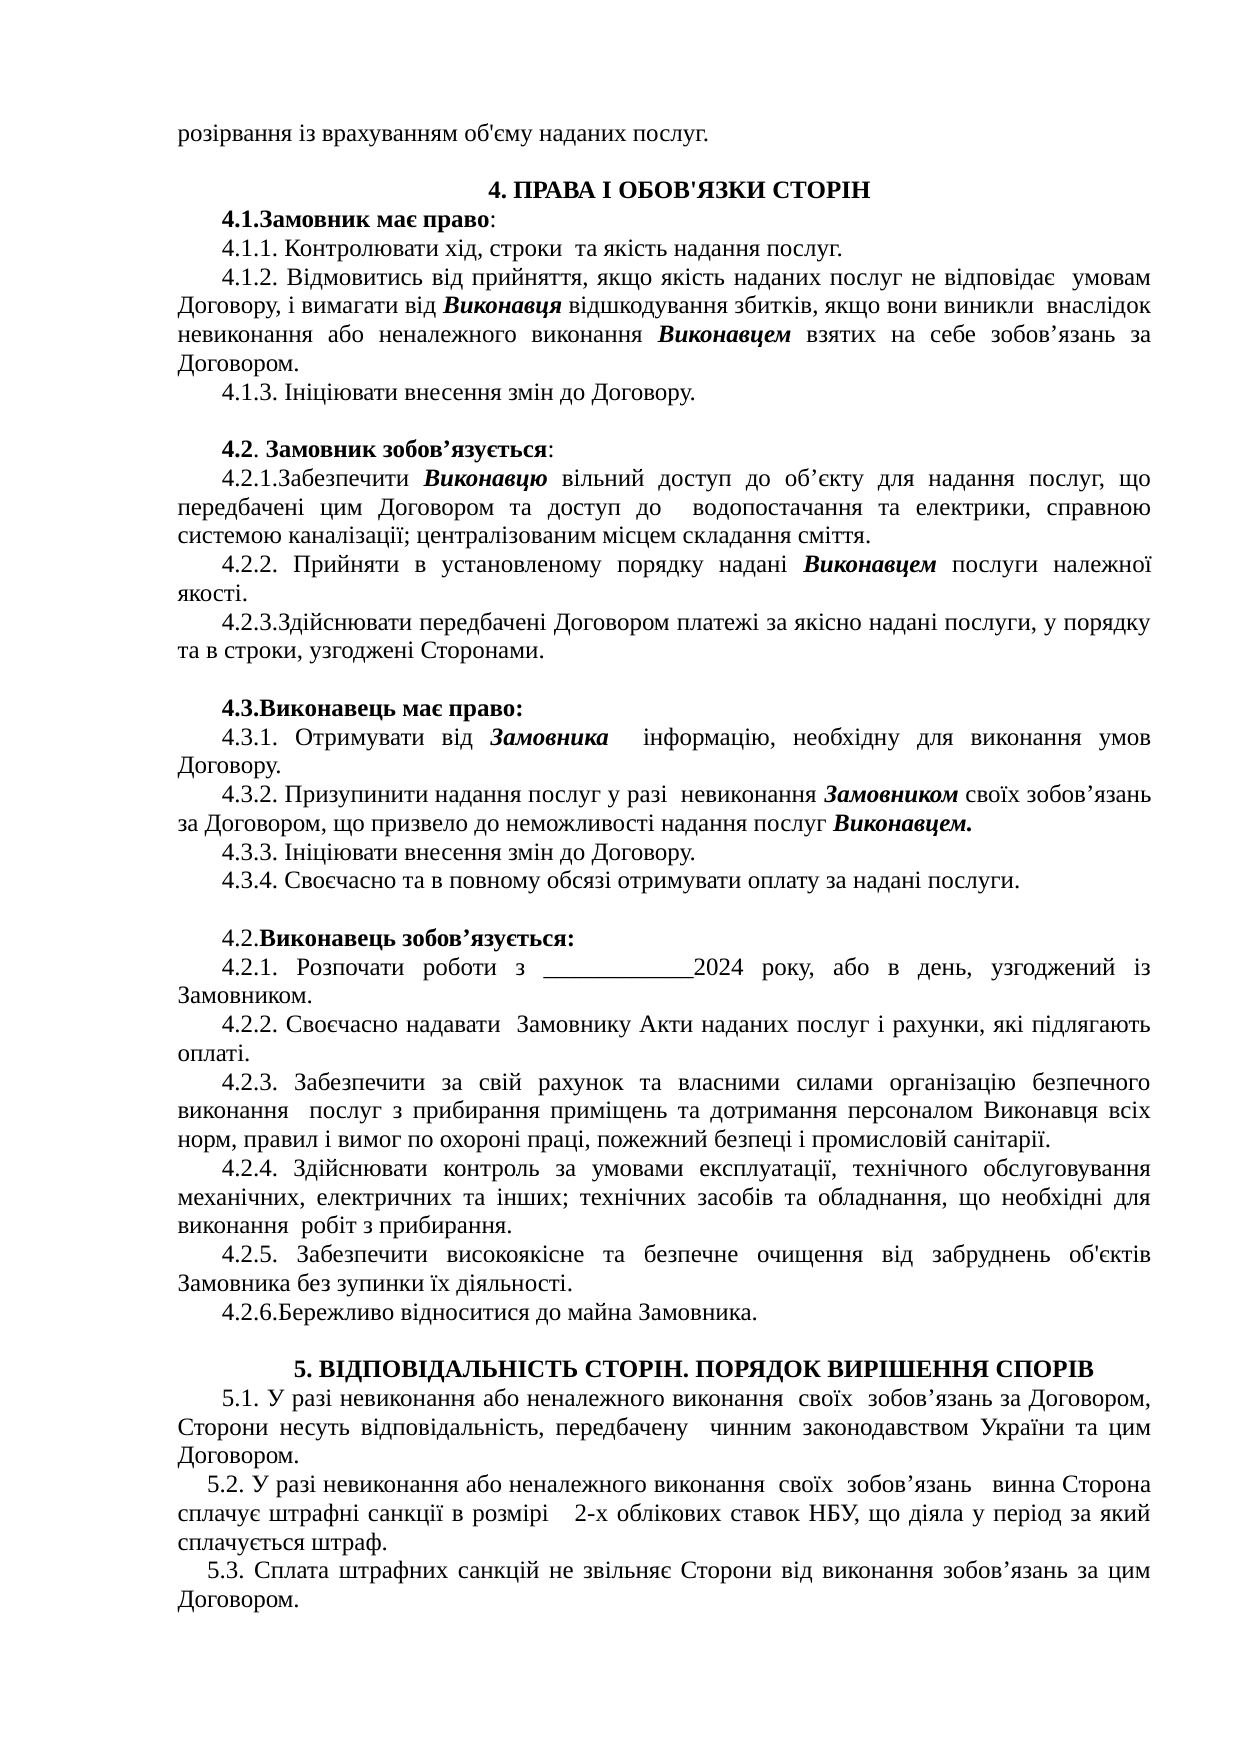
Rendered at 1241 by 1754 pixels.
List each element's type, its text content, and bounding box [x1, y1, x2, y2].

text 4.3.4. Своєчасно та в повному обсязі отримувати оплату за надані послуги. [177, 866, 1152, 894]
text 4.2.2. Прийняти в установленому порядку надані Виконавцем послуги належної якості. [177, 549, 1152, 607]
text 4.1.3. Ініціювати внесення змін до Договору. [177, 377, 1152, 406]
text 4.2.Виконавець зобов’язується: [177, 923, 1152, 952]
text 4.2.6.Бережливо відноситися до майна Замовника. [177, 1297, 1152, 1326]
text 4.1.Замовник має право: [177, 204, 1152, 233]
text 4. ПРАВА І ОБОВ'ЯЗКИ СТОРІН [177, 176, 1152, 204]
text 5.1. У разі невиконання або неналежного виконання своїх зобов’язань за Договором, Сторони несуть відповідальність, передбачену чинним законодавством України та цим Договором. [177, 1383, 1152, 1469]
text 4.2.5. Забезпечити високоякісне та безпечне очищення від забруднень об'єктів Замовника без зупинки їх діяльності. [177, 1239, 1152, 1297]
text 4.2.3.Здійснювати передбачені Договором платежі за якісно надані послуги, у порядку та в строки, узгоджені Сторонами. [177, 607, 1152, 664]
text 4.2.1. Розпочати роботи з ____________2024 року, або в день, узгоджений із Замовником. [177, 952, 1152, 1009]
text 4.2.4. Здійснювати контроль за умовами експлуатації, технічного обслуговування механічних, електричних та інших; технічних засобів та обладнання, що необхідні для виконання робіт з прибирання. [177, 1153, 1152, 1239]
text 5. ВІДПОВІДАЛЬНІСТЬ СТОРІН. ПОРЯДОК ВИРІШЕННЯ СПОРІВ [177, 1354, 1152, 1383]
text 5.3. Сплата штрафних санкцій не звільняє Сторони від виконання зобов’язань за цим Договором. [177, 1556, 1152, 1613]
text 4.3.3. Ініціювати внесення змін до Договору. [177, 837, 1152, 866]
text 5.2. У разі невиконання або неналежного виконання своїх зобов’язань винна Сторона сплачує штрафні санкції в розмірі 2-х облікових ставок НБУ, що діяла у період за який сплачується штраф. [177, 1469, 1152, 1556]
text розірвання із врахуванням об'єму наданих послуг. [177, 118, 1152, 147]
text 4.1.2. Відмовитись від прийняття, якщо якість наданих послуг не відповідає умовам Договору, і вимагати від Виконавця відшкодування збитків, якщо вони виникли внаслідок невиконання або неналежного виконання Виконавцем взятих на себе зобов’язань за Договором. [177, 262, 1152, 377]
text 4.3.Виконавець має право: [177, 693, 1152, 722]
text 4.2.3. Забезпечити за свій рахунок та власними силами організацію безпечного виконання послуг з прибирання приміщень та дотримання персоналом Виконавця всіх норм, правил i вимог по охороні праці, пожежний безпеці i промисловій санітарії. [177, 1067, 1152, 1153]
text 4.3.2. Призупинити надання послуг у разі невиконання Замовником своїх зобов’язань за Договором, що призвело до неможливості надання послуг Виконавцем. [177, 779, 1152, 837]
text 4.1.1. Контролювати хід, строки та якість надання послуг. [177, 233, 1152, 262]
text 4.2.2. Своєчасно надавати Замовнику Акти наданих послуг i рахунки, які підлягають оплаті. [177, 1009, 1152, 1067]
text 4.3.1. Отримувати від Замовника інформацію, необхідну для виконання умов Договору. [177, 722, 1152, 779]
text 4.2. Замовник зобов’язується: [177, 434, 1152, 463]
text 4.2.1.Забезпечити Виконавцю вільний доступ до об’єкту для надання послуг, що передбачені цим Договором та доступ до водопостачання та електрики, справною системою каналізації; централізованим місцем складання сміття. [177, 463, 1152, 549]
